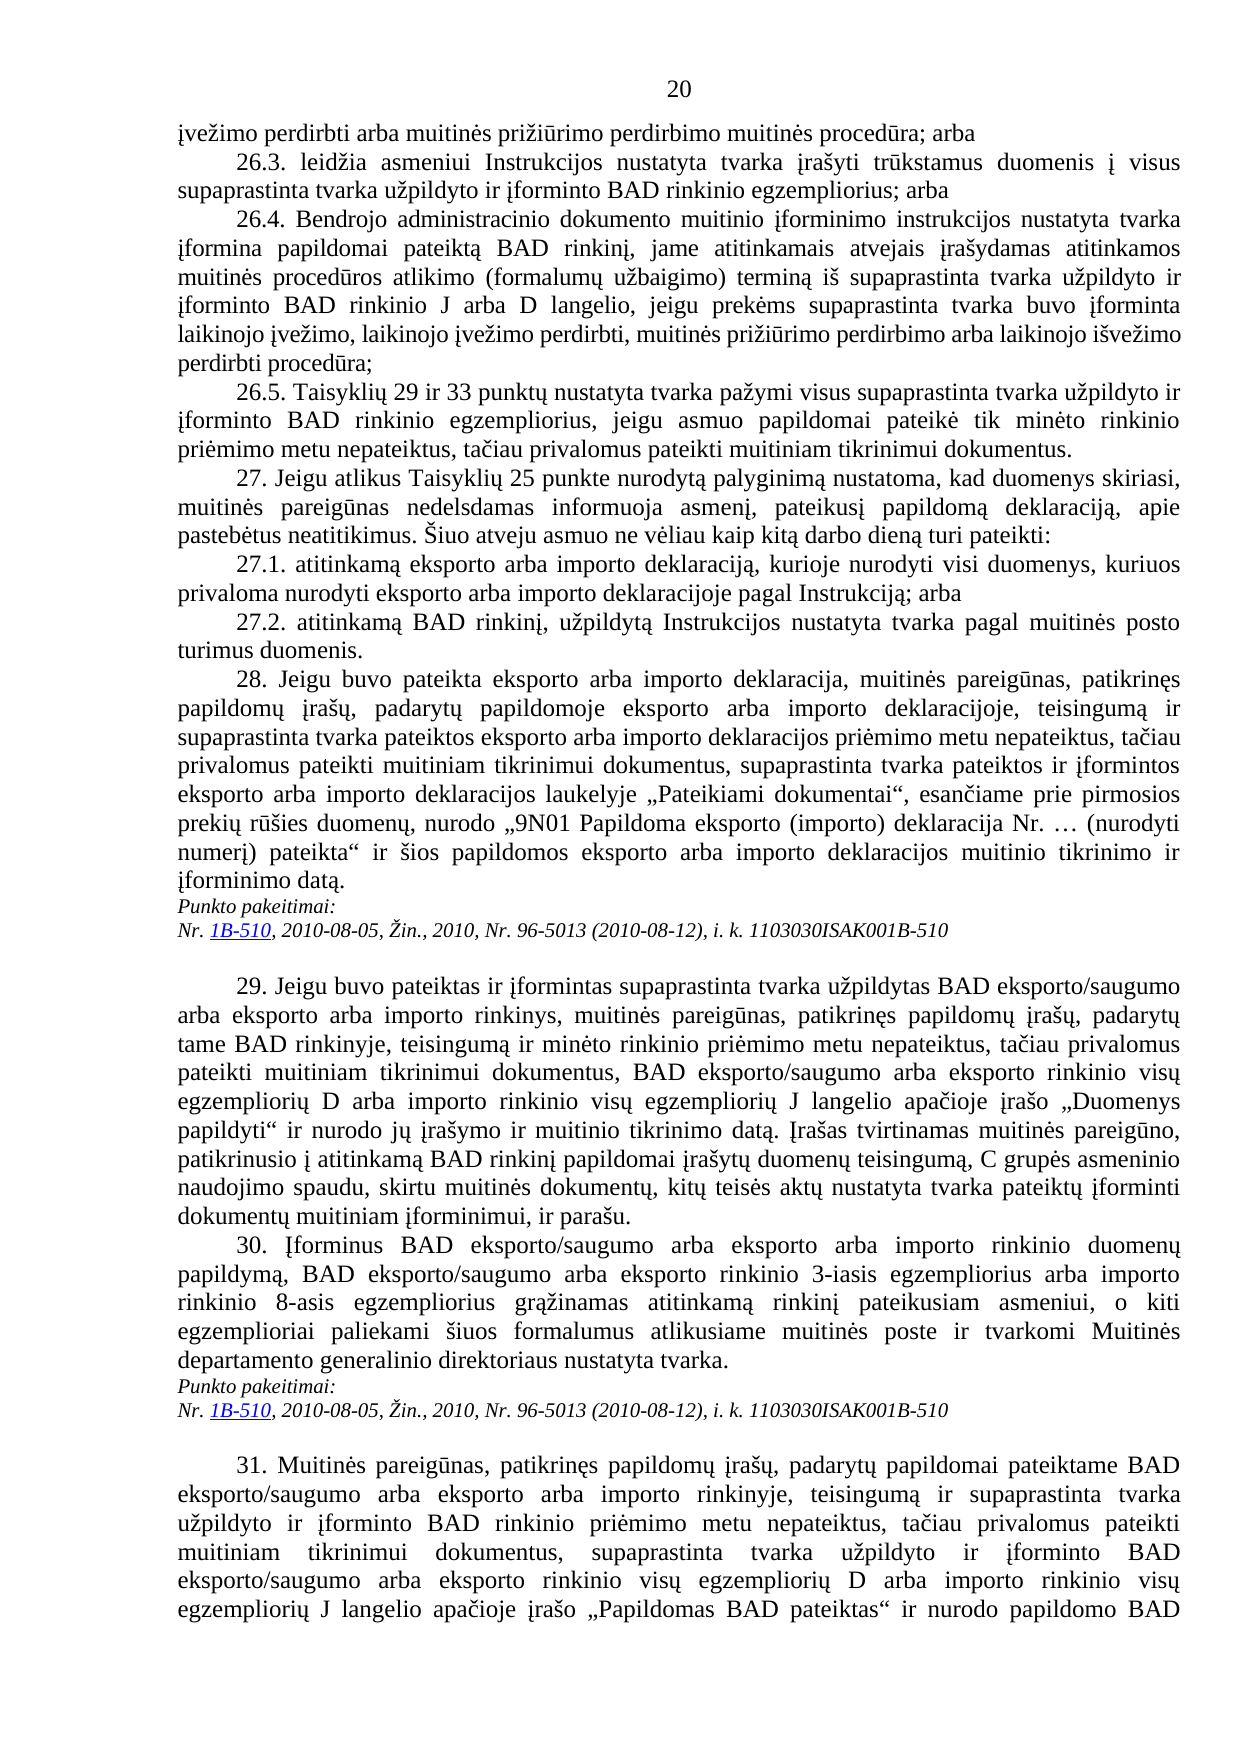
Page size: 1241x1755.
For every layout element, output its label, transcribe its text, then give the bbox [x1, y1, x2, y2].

text 27. Jeigu atlikus Taisyklių 25 punkte nurodytą palyginimą nustatoma, kad duomenys skiriasi, muitinės pareigūnas nedelsdamas informuoja asmenį, pateikusį papildomą deklaraciją, apie pastebėtus neatitikimus. Šiuo atveju asmuo ne vėliau kaip kitą darbo dieną turi pateikti: [177, 463, 1181, 549]
text 29. Jeigu buvo pateiktas ir įformintas supaprastinta tvarka užpildytas BAD eksporto/saugumo arba eksporto arba importo rinkinys, muitinės pareigūnas, patikrinęs papildomų įrašų, padarytų tame BAD rinkinyje, teisingumą ir minėto rinkinio priėmimo metu nepateiktus, tačiau privalomus pateikti muitiniam tikrinimui dokumentus, BAD eksporto/saugumo arba eksporto rinkinio visų egzempliorių D arba importo rinkinio visų egzempliorių J langelio apačioje įrašo „Duomenys papildyti“ ir nurodo jų įrašymo ir muitinio tikrinimo datą. Įrašas tvirtinamas muitinės pareigūno, patikrinusio į atitinkamą BAD rinkinį papildomai įrašytų duomenų teisingumą, C grupės asmeninio naudojimo spaudu, skirtu muitinės dokumentų, kitų teisės aktų nustatyta tvarka pateiktų įforminti dokumentų muitiniam įforminimui, ir parašu. [177, 971, 1181, 1230]
text įvežimo perdirbti arba muitinės prižiūrimo perdirbimo muitinės procedūra; arba [177, 118, 1181, 147]
text 26.3. leidžia asmeniui Instrukcijos nustatyta tvarka įrašyti trūkstamus duomenis į visus supaprastinta tvarka užpildyto ir įforminto BAD rinkinio egzempliorius; arba [177, 147, 1181, 204]
text 27.1. atitinkamą eksporto arba importo deklaraciją, kurioje nurodyti visi duomenys, kuriuos privaloma nurodyti eksporto arba importo deklaracijoje pagal Instrukciją; arba [177, 549, 1181, 607]
text Nr. 1B-510, 2010-08-05, Žin., 2010, Nr. 96-5013 (2010-08-12), i. k. 1103030ISAK001B-510 [177, 1398, 1181, 1422]
text 26.4. Bendrojo administracinio dokumento muitinio įforminimo instrukcijos nustatyta tvarka įformina papildomai pateiktą BAD rinkinį, jame atitinkamais atvejais įrašydamas atitinkamos muitinės procedūros atlikimo (formalumų užbaigimo) terminą iš supaprastinta tvarka užpildyto ir įforminto BAD rinkinio J arba D langelio, jeigu prekėms supaprastinta tvarka buvo įforminta laikinojo įvežimo, laikinojo įvežimo perdirbti, muitinės prižiūrimo perdirbimo arba laikinojo išvežimo perdirbti procedūra; [177, 204, 1181, 377]
text Nr. 1B-510, 2010-08-05, Žin., 2010, Nr. 96-5013 (2010-08-12), i. k. 1103030ISAK001B-510 [177, 918, 1181, 942]
text 28. Jeigu buvo pateikta eksporto arba importo deklaracija, muitinės pareigūnas, patikrinęs papildomų įrašų, padarytų papildomoje eksporto arba importo deklaracijoje, teisingumą ir supaprastinta tvarka pateiktos eksporto arba importo deklaracijos priėmimo metu nepateiktus, tačiau privalomus pateikti muitiniam tikrinimui dokumentus, supaprastinta tvarka pateiktos ir įformintos eksporto arba importo deklaracijos laukelyje „Pateikiami dokumentai“, esančiame prie pirmosios prekių rūšies duomenų, nurodo „9N01 Papildoma eksporto (importo) deklaracija Nr. … (nurodyti numerį) pateikta“ ir šios papildomos eksporto arba importo deklaracijos muitinio tikrinimo ir įforminimo datą. [177, 664, 1181, 894]
text Punkto pakeitimai: [177, 1374, 1181, 1398]
text 26.5. Taisyklių 29 ir 33 punktų nustatyta tvarka pažymi visus supaprastinta tvarka užpildyto ir įforminto BAD rinkinio egzempliorius, jeigu asmuo papildomai pateikė tik minėto rinkinio priėmimo metu nepateiktus, tačiau privalomus pateikti muitiniam tikrinimui dokumentus. [177, 377, 1181, 463]
text 31. Muitinės pareigūnas, patikrinęs papildomų įrašų, padarytų papildomai pateiktame BAD eksporto/saugumo arba eksporto arba importo rinkinyje, teisingumą ir supaprastinta tvarka užpildyto ir įforminto BAD rinkinio priėmimo metu nepateiktus, tačiau privalomus pateikti muitiniam tikrinimui dokumentus, supaprastinta tvarka užpildyto ir įforminto BAD eksporto/saugumo arba eksporto rinkinio visų egzempliorių D arba importo rinkinio visų egzempliorių J langelio apačioje įrašo „Papildomas BAD pateiktas“ ir nurodo papildomo BAD [177, 1451, 1181, 1623]
text Punkto pakeitimai: [177, 894, 1181, 918]
text 30. Įforminus BAD eksporto/saugumo arba eksporto arba importo rinkinio duomenų papildymą, BAD eksporto/saugumo arba eksporto rinkinio 3-iasis egzempliorius arba importo rinkinio 8-asis egzempliorius grąžinamas atitinkamą rinkinį pateikusiam asmeniui, o kiti egzemplioriai paliekami šiuos formalumus atlikusiame muitinės poste ir tvarkomi Muitinės departamento generalinio direktoriaus nustatyta tvarka. [177, 1230, 1181, 1374]
text 27.2. atitinkamą BAD rinkinį, užpildytą Instrukcijos nustatyta tvarka pagal muitinės posto turimus duomenis. [177, 607, 1181, 664]
